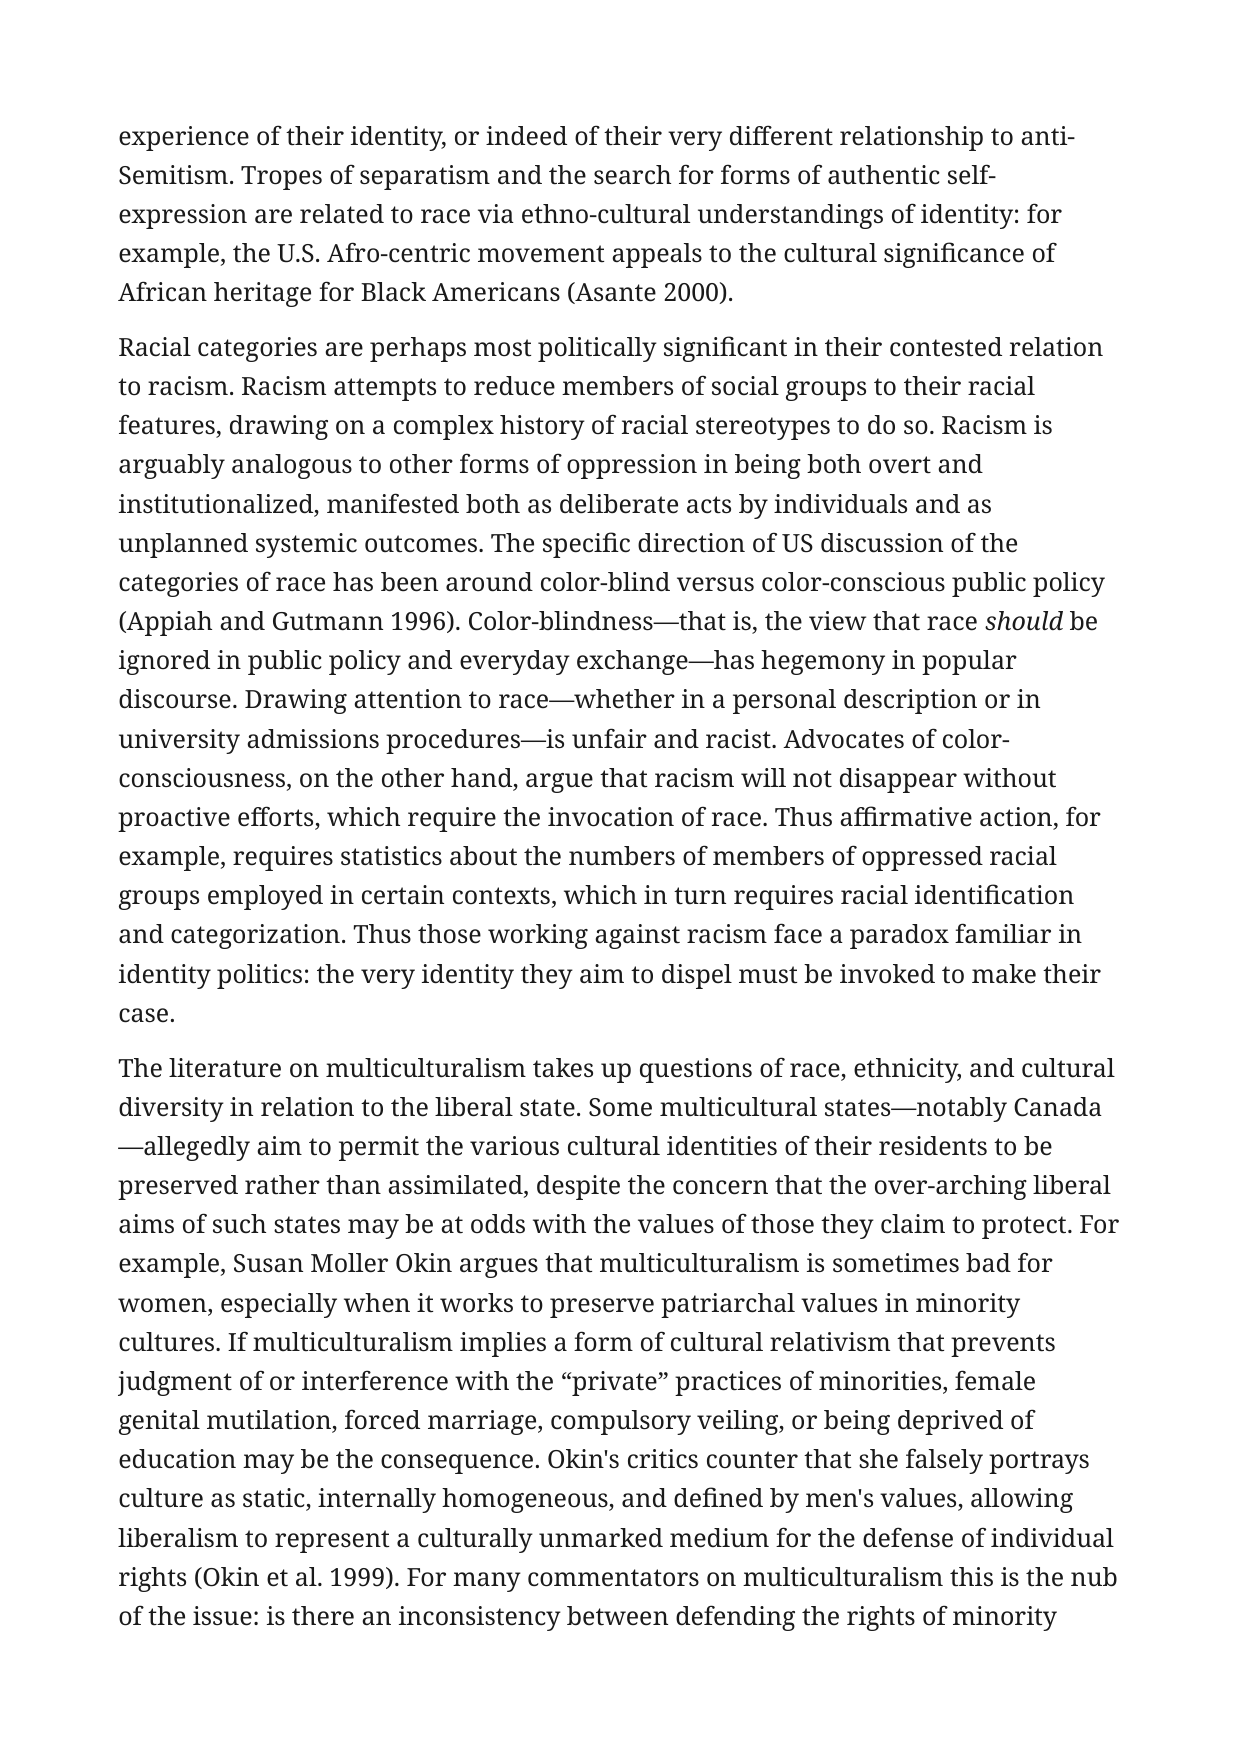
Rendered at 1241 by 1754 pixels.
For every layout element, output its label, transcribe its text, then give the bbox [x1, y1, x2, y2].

text Racial categories are perhaps most politically significant in their contested relation to racism. Racism attempts to reduce members of social groups to their racial features, drawing on a complex history of racial stereotypes to do so. Racism is arguably analogous to other forms of oppression in being both overt and institutionalized, manifested both as deliberate acts by individuals and as unplanned systemic outcomes. The specific direction of US discussion of the categories of race has been around color-blind versus color-conscious public policy (Appiah and Gutmann 1996). Color-blindness—that is, the view that race should be ignored in public policy and everyday exchange—has hegemony in popular discourse. Drawing attention to race—whether in a personal description or in university admissions procedures—is unfair and racist. Advocates of color-consciousness, on the other hand, argue that racism will not disappear without proactive efforts, which require the invocation of race. Thus affirmative action, for example, requires statistics about the numbers of members of oppressed racial groups employed in certain contexts, which in turn requires racial identification and categorization. Thus those working against racism face a paradox familiar in identity politics: the very identity they aim to dispel must be invoked to make their case. [118, 329, 1122, 1029]
text experience of their identity, or indeed of their very different relationship to anti-Semitism. Tropes of separatism and the search for forms of authentic self-expression are related to race via ethno-cultural understandings of identity: for example, the U.S. Afro-centric movement appeals to the cultural significance of African heritage for Black Americans (Asante 2000). [118, 118, 1122, 309]
text The literature on multiculturalism takes up questions of race, ethnicity, and cultural diversity in relation to the liberal state. Some multicultural states—notably Canada—allegedly aim to permit the various cultural identities of their residents to be preserved rather than assimilated, despite the concern that the over-arching liberal aims of such states may be at odds with the values of those they claim to protect. For example, Susan Moller Okin argues that multiculturalism is sometimes bad for women, especially when it works to preserve patriarchal values in minority cultures. If multiculturalism implies a form of cultural relativism that prevents judgment of or interference with the “private” practices of minorities, female genital mutilation, forced marriage, compulsory veiling, or being deprived of education may be the consequence. Okin's critics counter that she falsely portrays culture as static, internally homogeneous, and defined by men's values, allowing liberalism to represent a culturally unmarked medium for the defense of individual rights (Okin et al. 1999). For many commentators on multiculturalism this is the nub of the issue: is there an inconsistency between defending the rights of minority [118, 1050, 1122, 1633]
